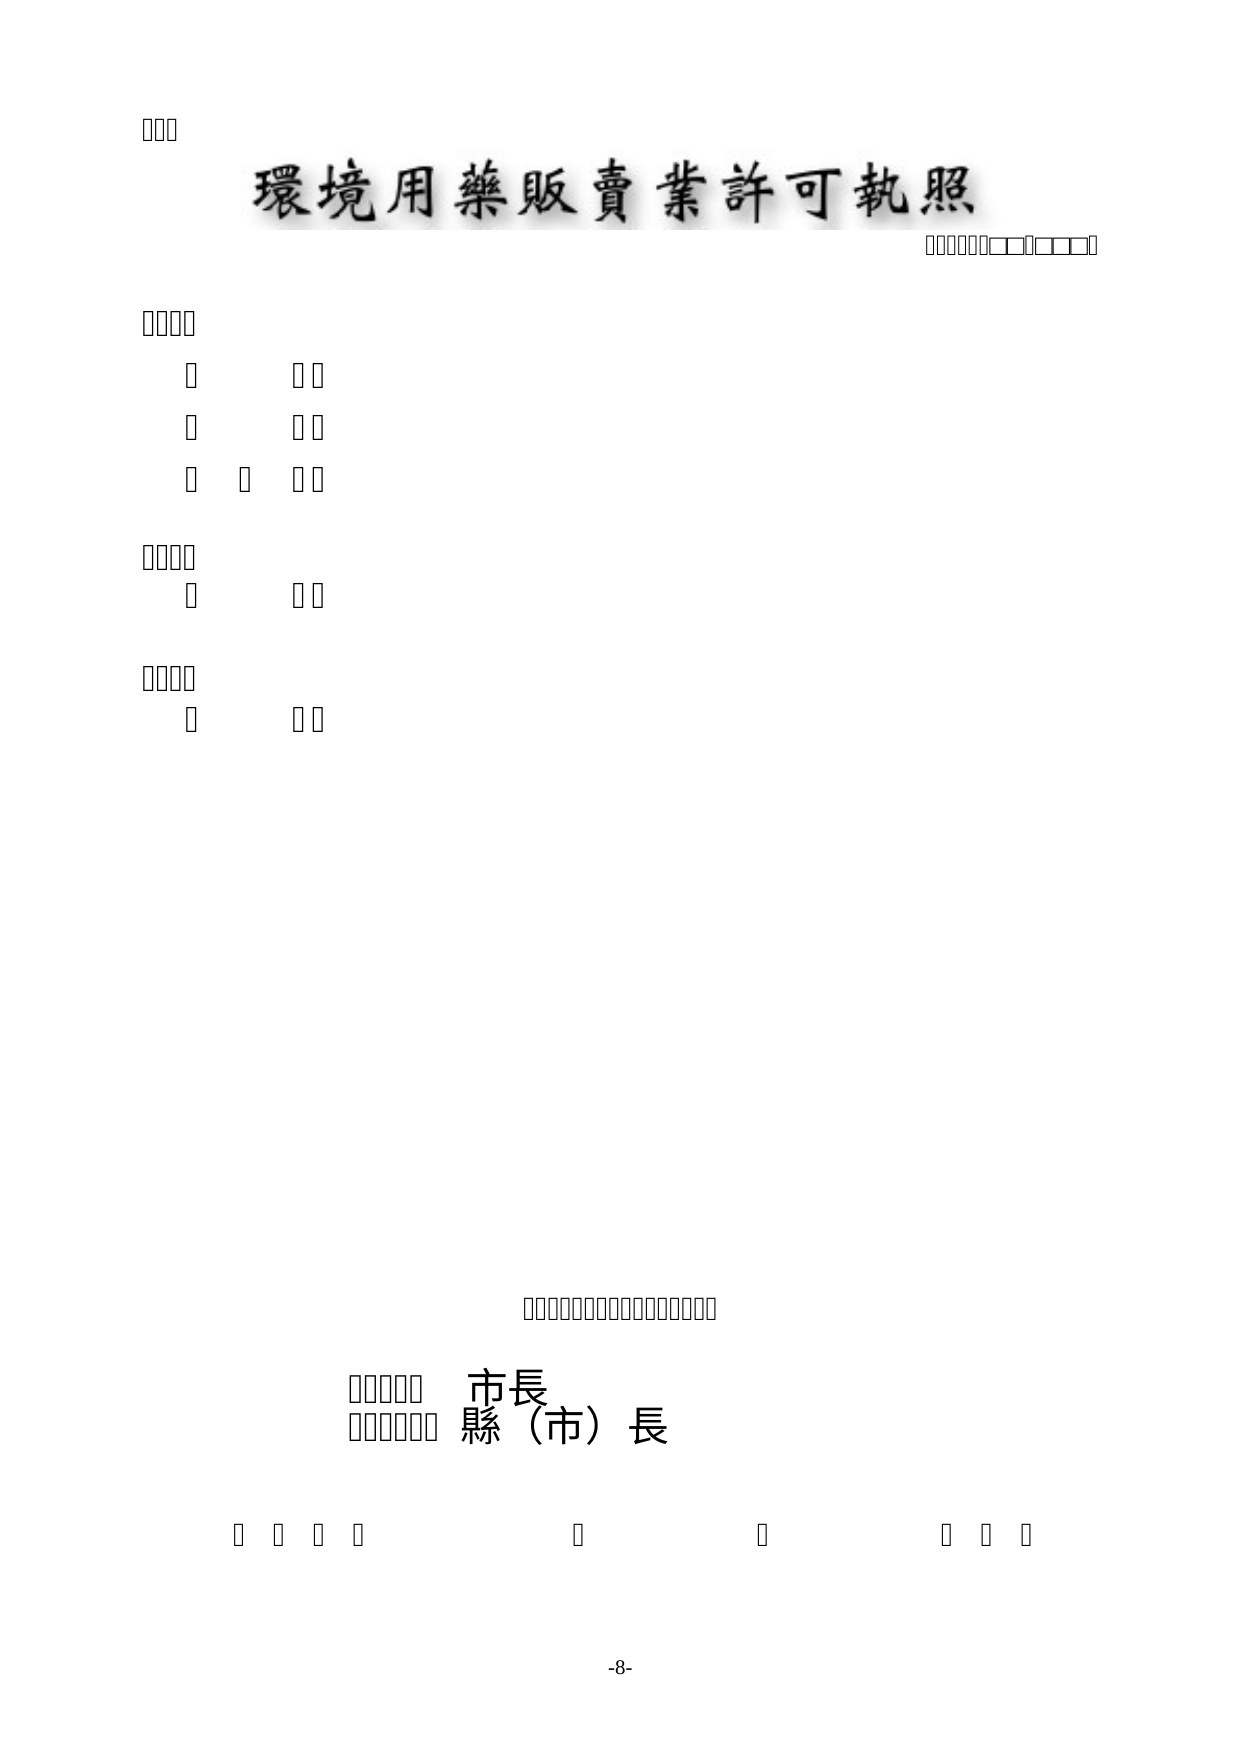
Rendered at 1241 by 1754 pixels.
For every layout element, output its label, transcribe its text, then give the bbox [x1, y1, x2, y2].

table_cell 貯存場所 [139, 661, 308, 703]
table_cell [139, 620, 182, 661]
picture [240, 148, 1001, 230]
table_cell [352, 661, 1101, 703]
text 直轄市政府 市長 [142, 1374, 1098, 1412]
table_cell [139, 503, 182, 544]
table_cell 負責人 [182, 451, 308, 503]
table_cell [352, 399, 1101, 451]
table_cell [182, 503, 308, 544]
table_cell ： [309, 346, 352, 398]
table_cell 地 址 [182, 703, 308, 744]
table_cell ： [309, 399, 352, 451]
table_cell [352, 578, 1101, 620]
table_cell ： [309, 578, 352, 620]
table_cell [139, 703, 182, 744]
table_cell 地 址 [182, 399, 308, 451]
table_cell 名 稱 [182, 346, 308, 398]
table_cell [182, 620, 308, 661]
table_cell ： [309, 703, 352, 744]
table_cell [352, 346, 1101, 398]
table_cell [309, 503, 352, 544]
table_cell [139, 346, 182, 398]
table_cell [352, 503, 1101, 544]
table_cell 地 址 [182, 578, 308, 620]
table_cell [309, 620, 352, 661]
table_cell [309, 661, 352, 703]
text 附件二 [142, 118, 1098, 148]
table_cell [352, 620, 1101, 661]
table_header 公司行號 [139, 294, 1101, 346]
table_cell ： [309, 451, 352, 503]
table_cell [139, 578, 182, 620]
text 縣（市）政府 縣（市）長 [142, 1412, 1098, 1450]
table_cell [139, 451, 182, 503]
text 依環境用藥管理法規定發給許可執照 [142, 1298, 1098, 1328]
table_cell 營業場所 [139, 544, 1101, 578]
table_cell [352, 451, 1101, 503]
text 環藥販賣字第□□－□□□號 [142, 230, 1098, 262]
text 中華民國 年 月 日發照 [233, 1524, 1033, 1554]
table_cell [139, 399, 182, 451]
table_cell [352, 703, 1101, 744]
